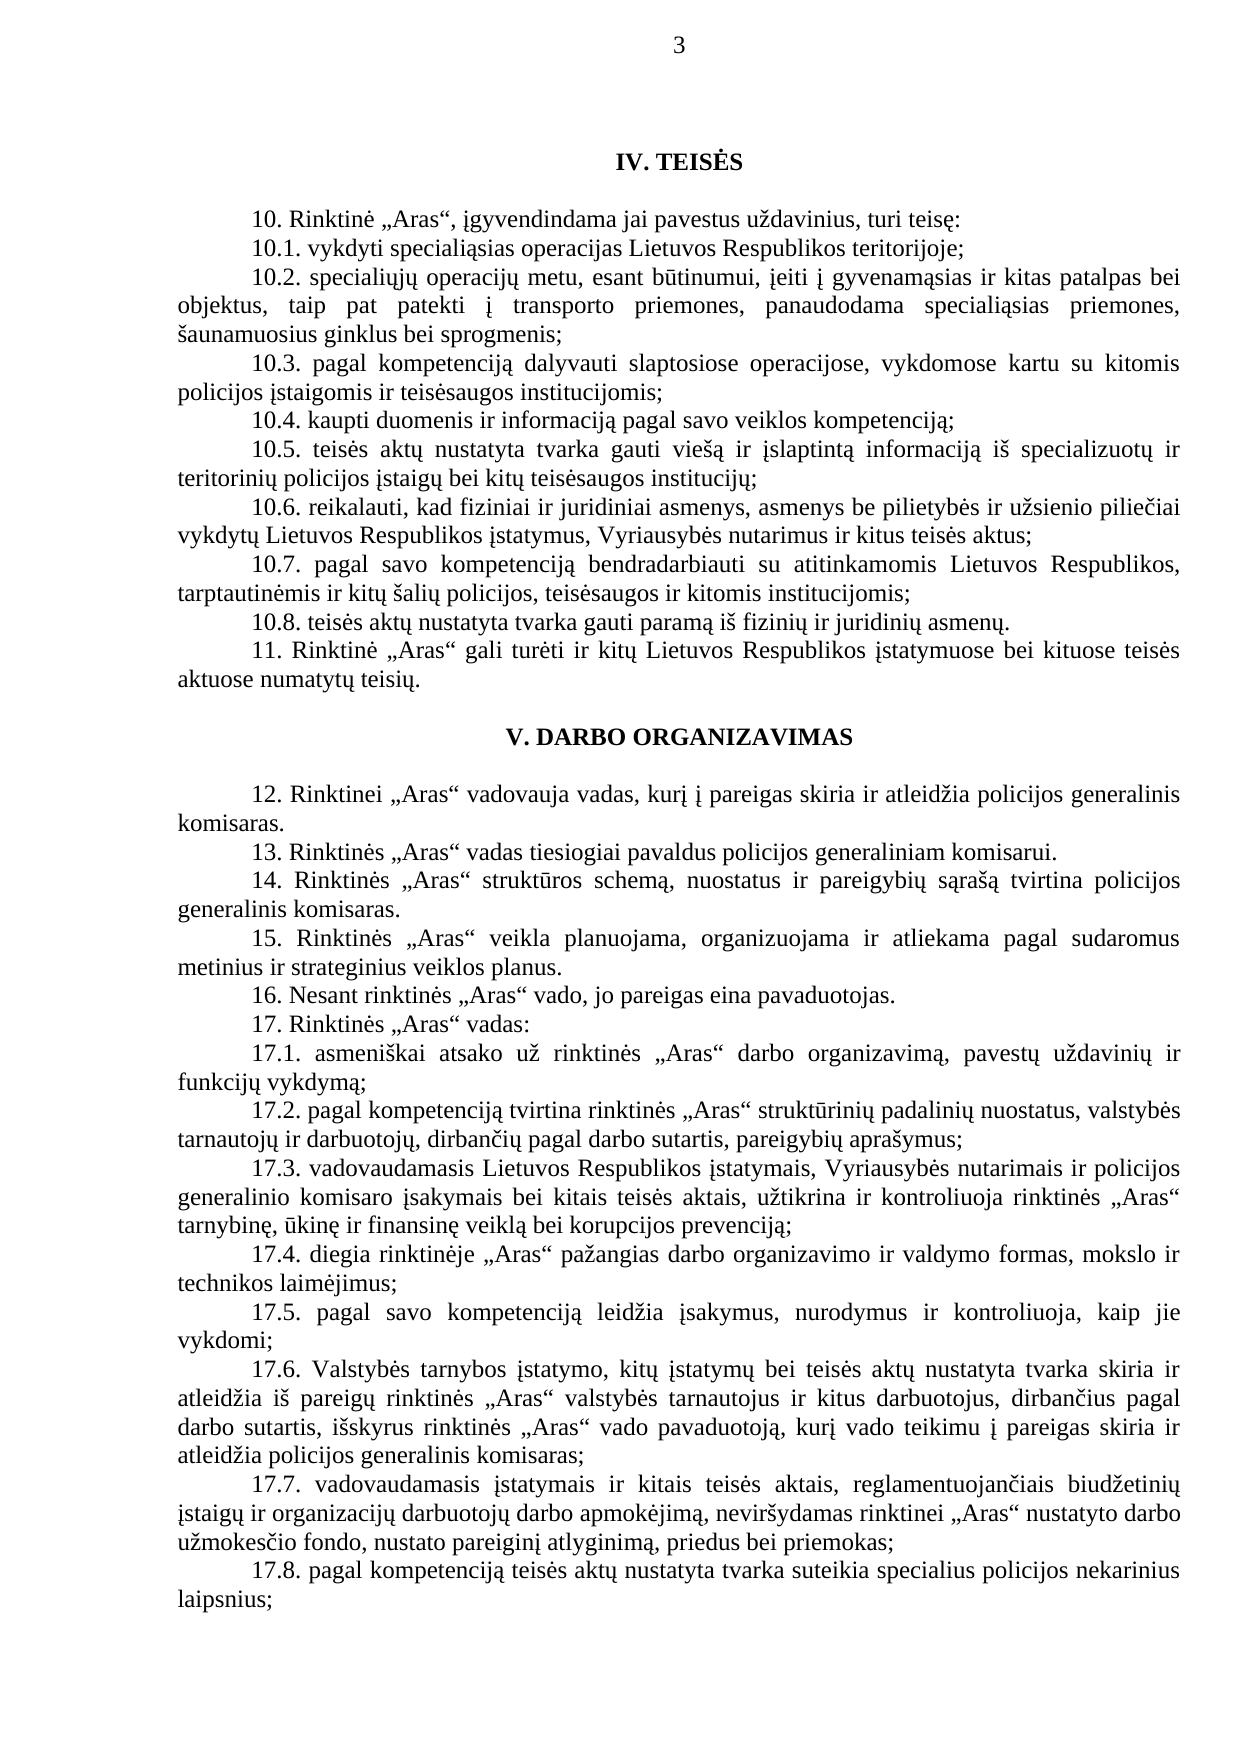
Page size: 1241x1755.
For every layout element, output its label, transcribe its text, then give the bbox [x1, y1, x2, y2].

text V. DARBO ORGANIZAVIMAS [177, 722, 1181, 751]
text 17.5. pagal savo kompetenciją leidžia įsakymus, nurodymus ir kontroliuoja, kaip jie vykdomi; [177, 1297, 1181, 1354]
text 13. Rinktinės „Aras“ vadas tiesiogiai pavaldus policijos generaliniam komisarui. [177, 837, 1181, 866]
text 17.6. Valstybės tarnybos įstatymo, kitų įstatymų bei teisės aktų nustatyta tvarka skiria ir atleidžia iš pareigų rinktinės „Aras“ valstybės tarnautojus ir kitus darbuotojus, dirbančius pagal darbo sutartis, išskyrus rinktinės „Aras“ vado pavaduotoją, kurį vado teikimu į pareigas skiria ir atleidžia policijos generalinis komisaras; [177, 1354, 1181, 1469]
text 17.1. asmeniškai atsako už rinktinės „Aras“ darbo organizavimą, pavestų uždavinių ir funkcijų vykdymą; [177, 1038, 1181, 1096]
text 10.6. reikalauti, kad fiziniai ir juridiniai asmenys, asmenys be pilietybės ir užsienio piliečiai vykdytų Lietuvos Respublikos įstatymus, Vyriausybės nutarimus ir kitus teisės aktus; [177, 492, 1181, 549]
text 14. Rinktinės „Aras“ struktūros schemą, nuostatus ir pareigybių sąrašą tvirtina policijos generalinis komisaras. [177, 866, 1181, 923]
text 10.5. teisės aktų nustatyta tvarka gauti viešą ir įslaptintą informaciją iš specializuotų ir teritorinių policijos įstaigų bei kitų teisėsaugos institucijų; [177, 434, 1181, 492]
text 11. Rinktinė „Aras“ gali turėti ir kitų Lietuvos Respublikos įstatymuose bei kituose teisės aktuose numatytų teisių. [177, 636, 1181, 693]
text IV. TEISĖS [177, 147, 1181, 176]
text 10.3. pagal kompetenciją dalyvauti slaptosiose operacijose, vykdomose kartu su kitomis policijos įstaigomis ir teisėsaugos institucijomis; [177, 348, 1181, 406]
text 10.2. specialiųjų operacijų metu, esant būtinumui, įeiti į gyvenamąsias ir kitas patalpas bei objektus, taip pat patekti į transporto priemones, panaudodama specialiąsias priemones, šaunamuosius ginklus bei sprogmenis; [177, 262, 1181, 348]
text 10.8. teisės aktų nustatyta tvarka gauti paramą iš fizinių ir juridinių asmenų. [177, 607, 1181, 636]
text 17.7. vadovaudamasis įstatymais ir kitais teisės aktais, reglamentuojančiais biudžetinių įstaigų ir organizacijų darbuotojų darbo apmokėjimą, neviršydamas rinktinei „Aras“ nustatyto darbo užmokesčio fondo, nustato pareiginį atlyginimą, priedus bei priemokas; [177, 1469, 1181, 1556]
text 17. Rinktinės „Aras“ vadas: [177, 1009, 1181, 1038]
text 17.3. vadovaudamasis Lietuvos Respublikos įstatymais, Vyriausybės nutarimais ir policijos generalinio komisaro įsakymais bei kitais teisės aktais, užtikrina ir kontroliuoja rinktinės „Aras“ tarnybinę, ūkinę ir finansinę veiklą bei korupcijos prevenciją; [177, 1153, 1181, 1239]
text 17.2. pagal kompetenciją tvirtina rinktinės „Aras“ struktūrinių padalinių nuostatus, valstybės tarnautojų ir darbuotojų, dirbančių pagal darbo sutartis, pareigybių aprašymus; [177, 1096, 1181, 1153]
text 10.1. vykdyti specialiąsias operacijas Lietuvos Respublikos teritorijoje; [177, 233, 1181, 262]
text 16. Nesant rinktinės „Aras“ vado, jo pareigas eina pavaduotojas. [177, 981, 1181, 1009]
text 10. Rinktinė „Aras“, įgyvendindama jai pavestus uždavinius, turi teisę: [177, 204, 1181, 233]
text 10.7. pagal savo kompetenciją bendradarbiauti su atitinkamomis Lietuvos Respublikos, tarptautinėmis ir kitų šalių policijos, teisėsaugos ir kitomis institucijomis; [177, 549, 1181, 607]
text 10.4. kaupti duomenis ir informaciją pagal savo veiklos kompetenciją; [177, 406, 1181, 434]
text 12. Rinktinei „Aras“ vadovauja vadas, kurį į pareigas skiria ir atleidžia policijos generalinis komisaras. [177, 779, 1181, 837]
text 17.4. diegia rinktinėje „Aras“ pažangias darbo organizavimo ir valdymo formas, mokslo ir technikos laimėjimus; [177, 1239, 1181, 1297]
text 15. Rinktinės „Aras“ veikla planuojama, organizuojama ir atliekama pagal sudaromus metinius ir strateginius veiklos planus. [177, 923, 1181, 981]
text 17.8. pagal kompetenciją teisės aktų nustatyta tvarka suteikia specialius policijos nekarinius laipsnius; [177, 1556, 1181, 1613]
